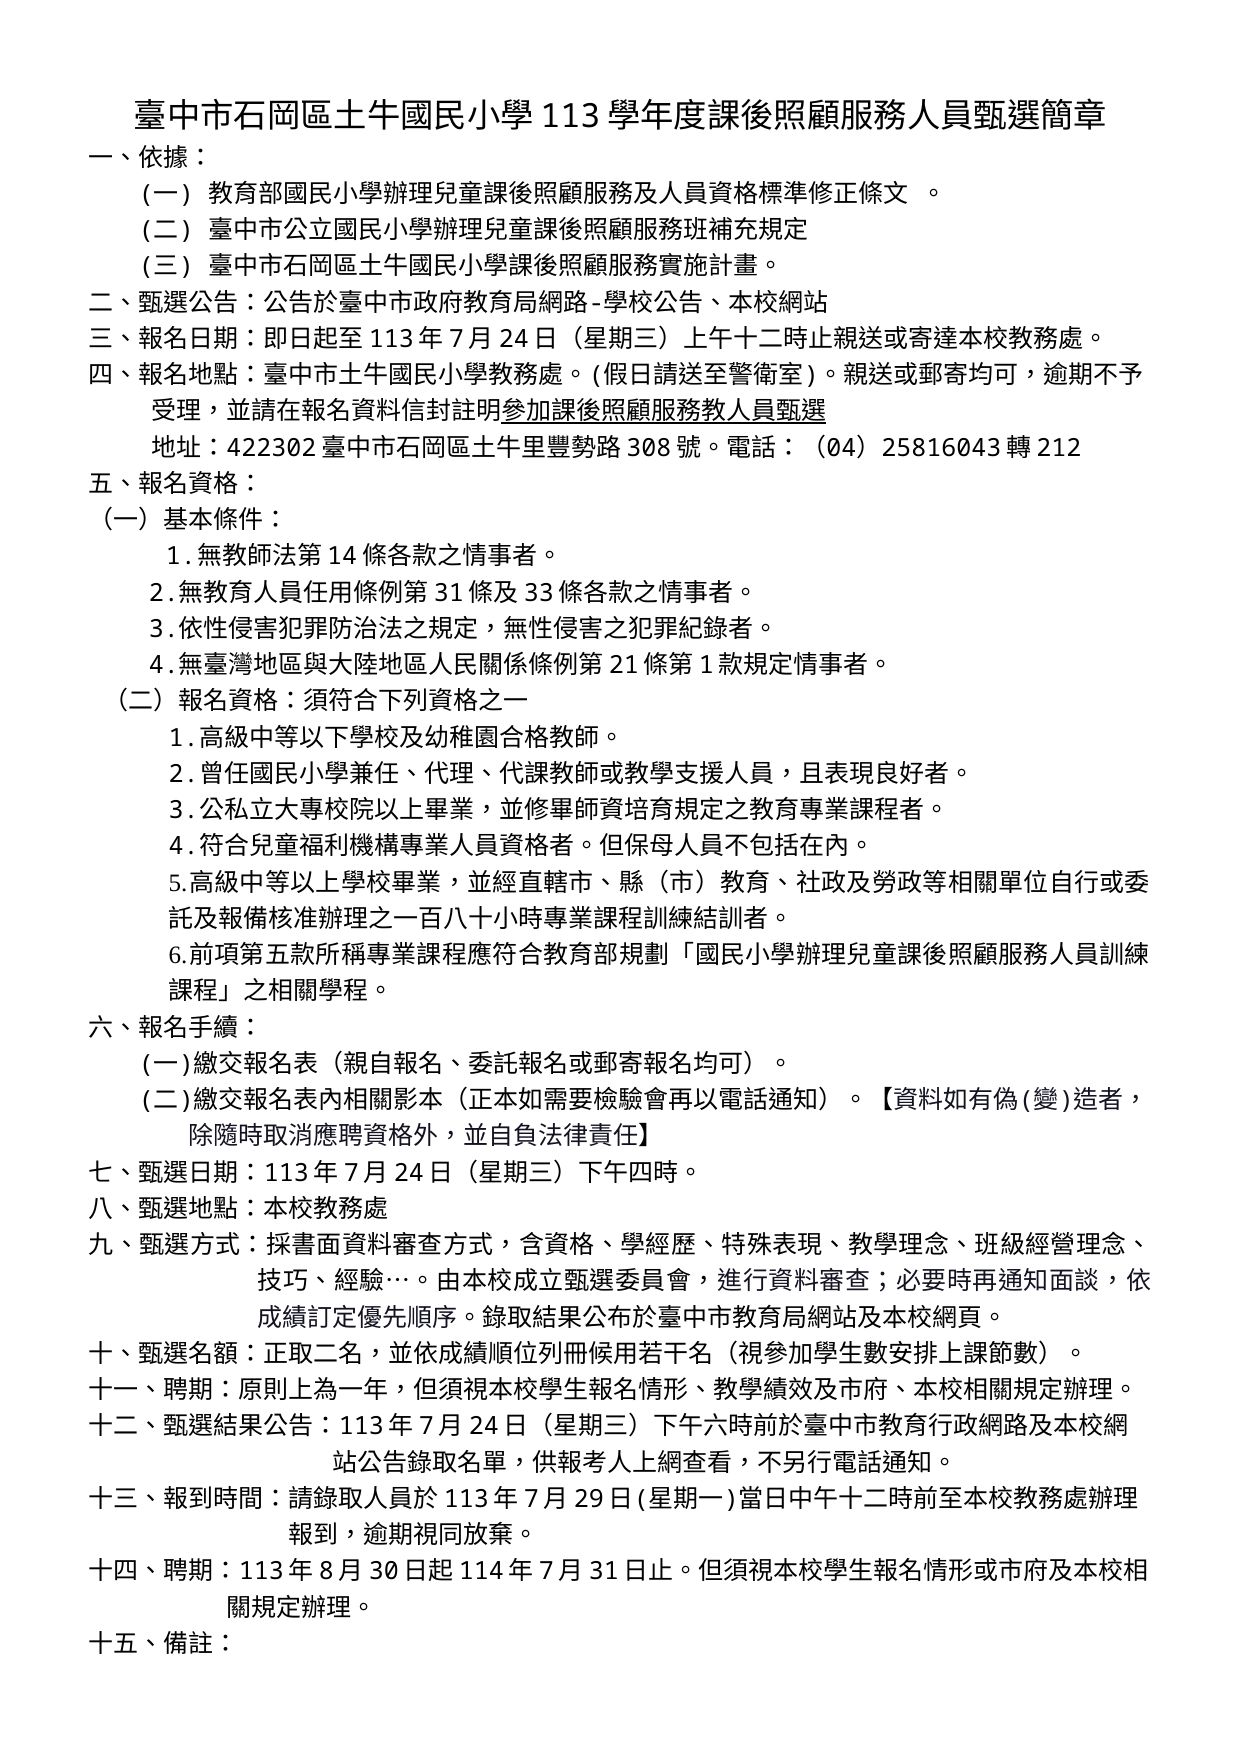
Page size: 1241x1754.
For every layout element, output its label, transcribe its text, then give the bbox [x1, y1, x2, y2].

list 高級中等以上學校畢業，並經直轄市、縣（市）教育、社政及勞政等相關單位自行或委託及報備核准辦理之一百八十小時專業課程訓練結訓者。 [168, 862, 1152, 934]
text 七、甄選日期：113年7月24日（星期三）下午四時。 [89, 1152, 1152, 1188]
list 高級中等以下學校及幼稚園合格教師。 [168, 717, 1152, 753]
text (三) 臺中市石岡區土牛國民小學課後照顧服務實施計畫。 [139, 246, 1152, 282]
text (二)繳交報名表內相關影本（正本如需要檢驗會再以電話通知）。【資料如有偽(變)造者，除隨時取消應聘資格外，並自負法律責任】 [139, 1079, 1152, 1152]
list 曾任國民小學兼任、代理、代課教師或教學支援人員，且表現良好者。 [168, 753, 1152, 789]
text 五、報名資格： [89, 463, 1152, 499]
list 前項第五款所稱專業課程應符合教育部規劃「國民小學辦理兒童課後照顧服務人員訓練課程」之相關學程。 [168, 934, 1152, 1007]
text 二、甄選公告：公告於臺中市政府教育局網路-學校公告、本校網站 [89, 282, 1152, 318]
list 符合兒童福利機構專業人員資格者。但保母人員不包括在內。 [168, 826, 1152, 862]
text （一）基本條件： [89, 499, 1152, 536]
text 九、甄選方式：採書面資料審查方式，含資格、學經歷、特殊表現、教學理念、班級經營理念、技巧、經驗…。由本校成立甄選委員會，進行資料審查；必要時再通知面談，依成績訂定優先順序。錄取結果公布於臺中市教育局網站及本校網頁。 [89, 1224, 1152, 1333]
text 4.無臺灣地區與大陸地區人民關係條例第21條第1款規定情事者。 [89, 644, 1152, 681]
text 十二、甄選結果公告：113年7月24日（星期三）下午六時前於臺中市教育行政網路及本校網站公告錄取名單，供報考人上網查看，不另行電話通知。 [89, 1406, 1152, 1478]
text (一)繳交報名表（親自報名、委託報名或郵寄報名均可）。 [139, 1043, 1152, 1079]
text （二）報名資格：須符合下列資格之一 [89, 681, 1152, 717]
text 三、報名日期：即日起至113年7月24日（星期三）上午十二時止親送或寄達本校教務處。 [89, 318, 1152, 354]
text 十、甄選名額：正取二名，並依成績順位列冊候用若干名（視參加學生數安排上課節數）。 [89, 1333, 1152, 1369]
list 公私立大專校院以上畢業，並修畢師資培育規定之教育專業課程者。 [168, 789, 1152, 826]
text 四、報名地點：臺中市土牛國民小學教務處。(假日請送至警衛室)。親送或郵寄均可，逾期不予受理，並請在報名資料信封註明參加課後照顧服務教人員甄選 地址：422302臺中市石岡區土牛里豐勢路308號。電話：（04）25816043轉212 [89, 354, 1152, 463]
text 六、報名手續： [89, 1007, 1152, 1043]
text 2.無教育人員任用條例第31條及33條各款之情事者。 [89, 572, 1152, 608]
text 一、依據： [89, 137, 1152, 173]
text (一) 教育部國民小學辦理兒童課後照顧服務及人員資格標準修正條文 。 [139, 173, 1152, 209]
text 3.依性侵害犯罪防治法之規定，無性侵害之犯罪紀錄者。 [89, 608, 1152, 644]
text 臺中市石岡區土牛國民小學113學年度課後照顧服務人員甄選簡章 [89, 89, 1152, 137]
text 十五、備註： [89, 1623, 1152, 1659]
text 十四、聘期：113年8月30日起114年7月31日止。但須視本校學生報名情形或市府及本校相關規定辦理。 [89, 1551, 1152, 1623]
text 八、甄選地點：本校教務處 [89, 1188, 1152, 1224]
list 無教師法第14條各款之情事者。 [166, 536, 1152, 572]
text 十三、報到時間：請錄取人員於113年7月29日(星期一)當日中午十二時前至本校教務處辦理報到，逾期視同放棄。 [89, 1478, 1152, 1551]
text 十一、聘期：原則上為一年，但須視本校學生報名情形、教學績效及市府、本校相關規定辦理。 [89, 1369, 1152, 1406]
text (二) 臺中市公立國民小學辦理兒童課後照顧服務班補充規定 [139, 209, 1152, 246]
